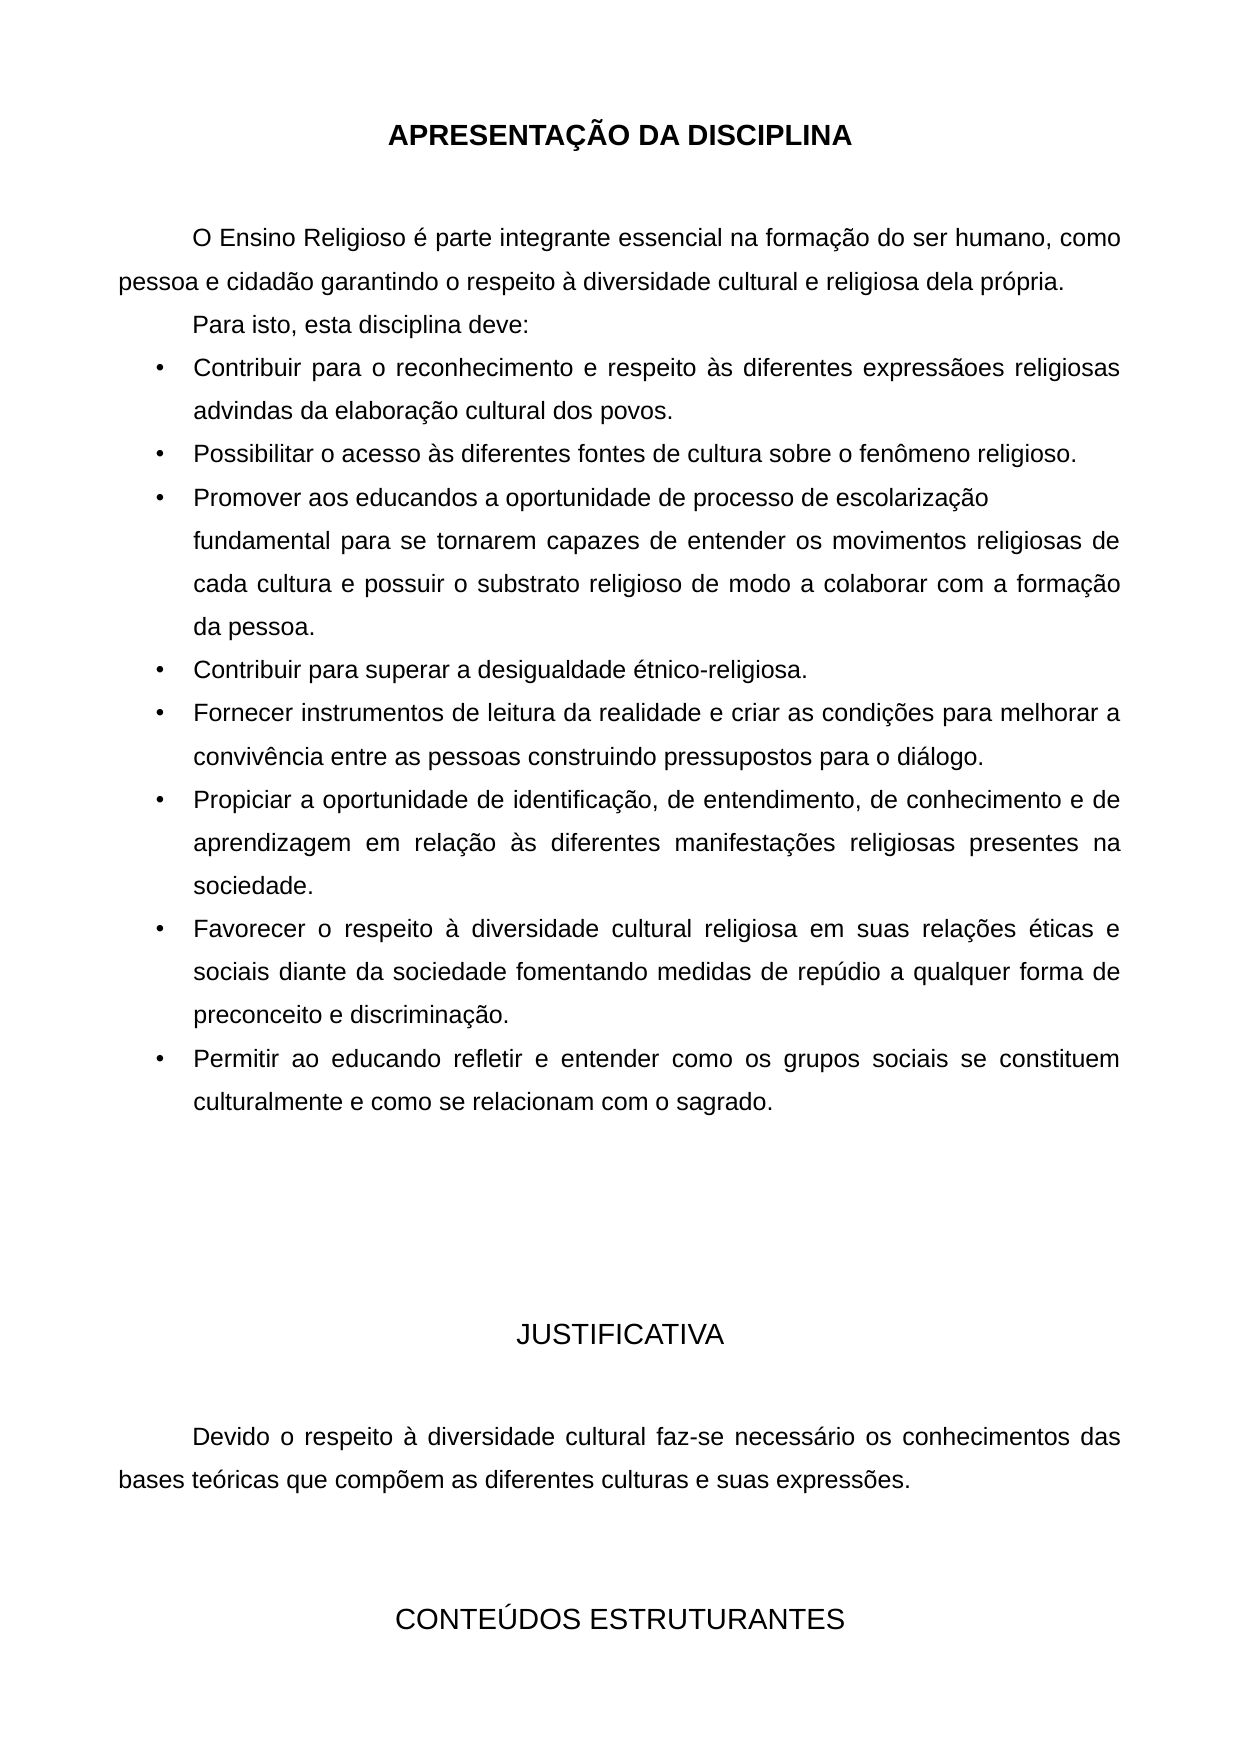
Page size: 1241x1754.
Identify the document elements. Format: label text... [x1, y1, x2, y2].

list Possibilitar o acesso às diferentes fontes de cultura sobre o fenômeno religioso. [156, 439, 1122, 468]
list Contribuir para o reconhecimento e respeito às diferentes expressãoes religiosas advindas da elaboração cultural dos povos. [156, 353, 1122, 425]
text CONTEÚDOS ESTRUTURANTES [118, 1602, 1122, 1636]
text Devido o respeito à diversidade cultural faz-se necessário os conhecimentos das bases teóricas que compõem as diferentes culturas e suas expressões. [118, 1417, 1122, 1494]
text APRESENTAÇÃO DA DISCIPLINA [118, 118, 1122, 152]
list Permitir ao educando refletir e entender como os grupos sociais se constituem culturalmente e como se relacionam com o sagrado. [156, 1044, 1122, 1116]
list Propiciar a oportunidade de identificação, de entendimento, de conhecimento e de aprendizagem em relação às diferentes manifestações religiosas presentes na sociedade. [156, 785, 1122, 900]
list Fornecer instrumentos de leitura da realidade e criar as condições para melhorar a convivência entre as pessoas construindo pressupostos para o diálogo. [156, 698, 1122, 770]
list fundamental para se tornarem capazes de entender os movimentos religiosas de cada cultura e possuir o substrato religioso de modo a colaborar com a formação da pessoa. [156, 526, 1122, 641]
list Contribuir para superar a desigualdade étnico-religiosa. [156, 655, 1122, 684]
text Para isto, esta disciplina deve: [118, 310, 1122, 338]
list Promover aos educandos a oportunidade de processo de escolarização [156, 482, 1122, 511]
text O Ensino Religioso é parte integrante essencial na formação do ser humano, como pessoa e cidadão garantindo o respeito à diversidade cultural e religiosa dela própria. [118, 219, 1122, 295]
text JUSTIFICATIVA [118, 1317, 1122, 1350]
list Favorecer o respeito à diversidade cultural religiosa em suas relações éticas e sociais diante da sociedade fomentando medidas de repúdio a qualquer forma de preconceito e discriminação. [156, 914, 1122, 1029]
